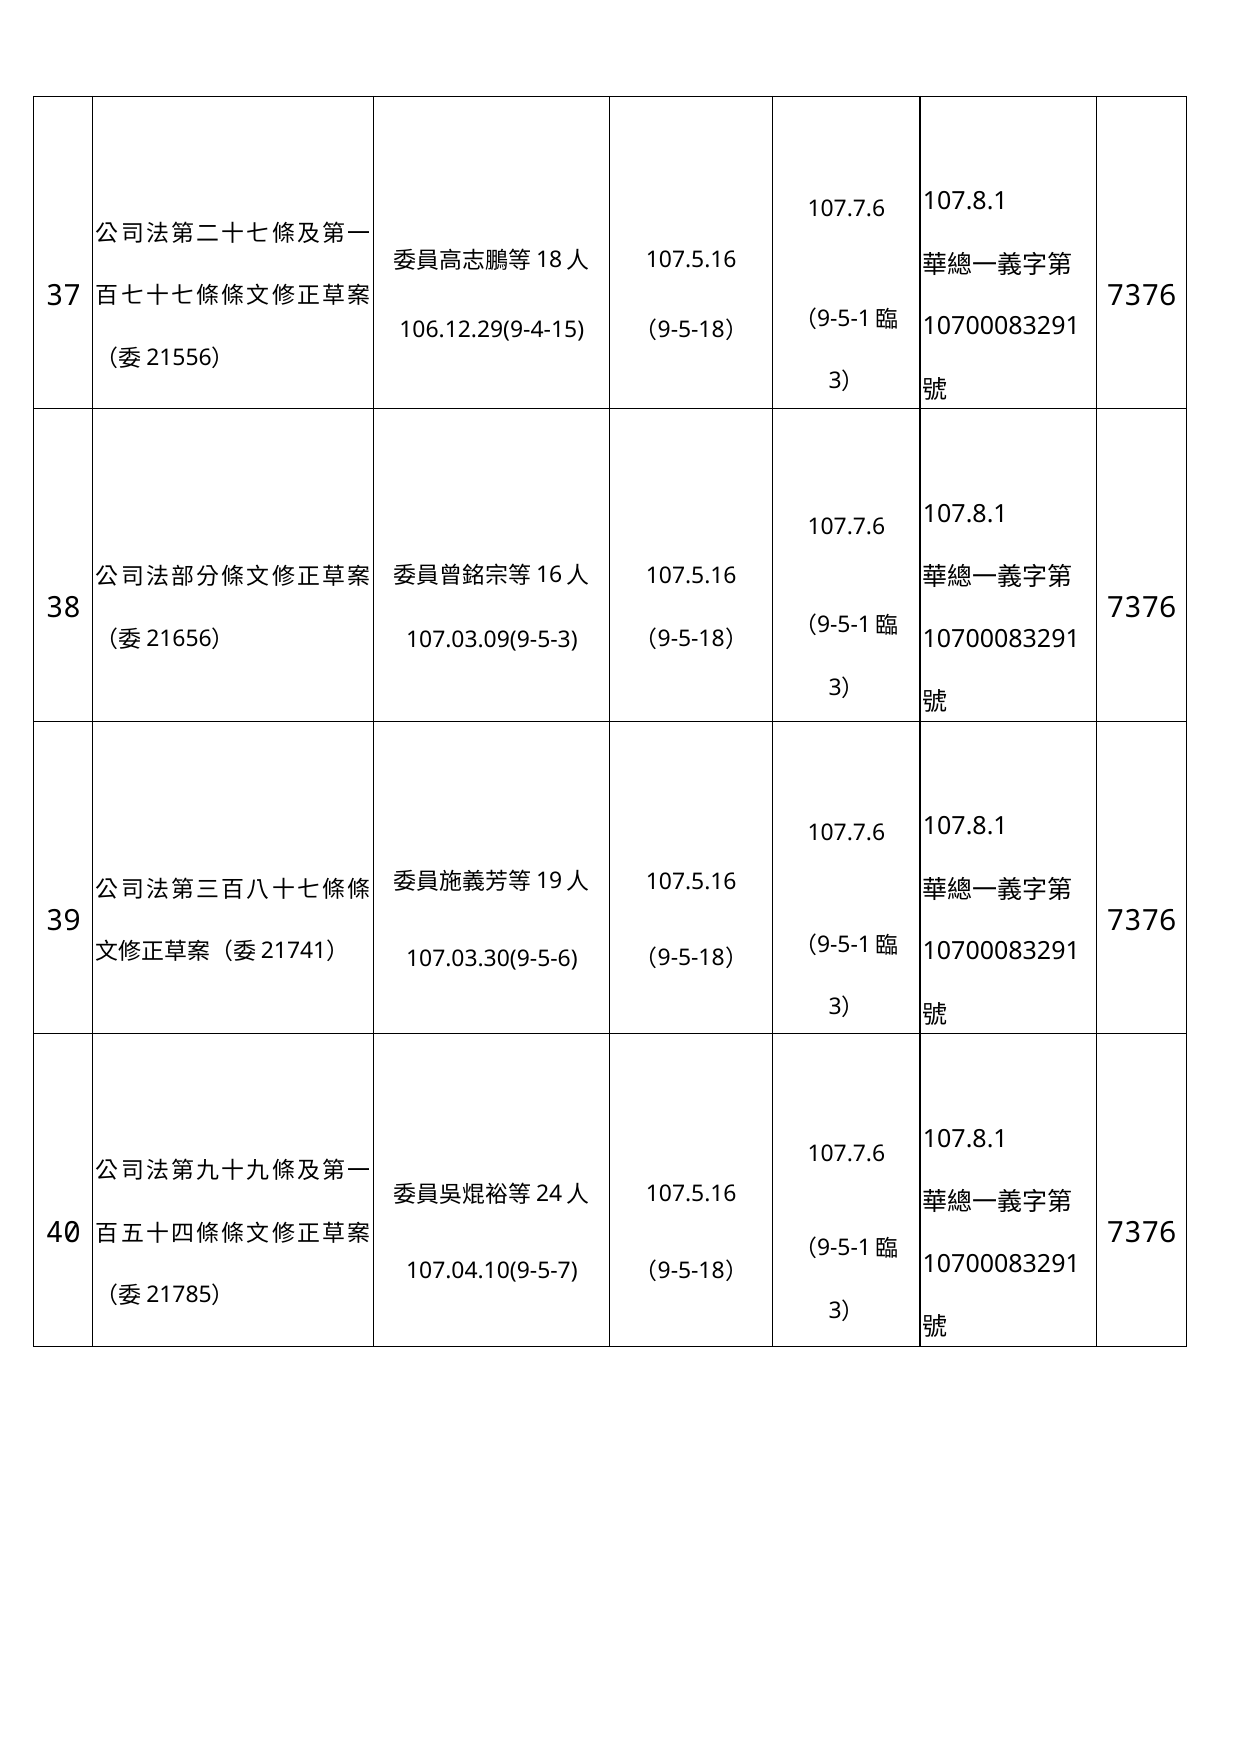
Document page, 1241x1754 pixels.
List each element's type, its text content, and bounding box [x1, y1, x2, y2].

table_cell 107.8.1 華總一義字第10700083291號 [921, 97, 1096, 408]
table_cell 107.7.6 （9-5-1臨3） [773, 97, 919, 408]
table_cell 107.5.16 （9-5-18） [610, 97, 772, 408]
table_cell 公司法第二十七條及第一百七十七條條文修正草案（委21556） [93, 97, 373, 408]
table_cell 委員曾銘宗等16人 107.03.09(9-5-3) [374, 409, 609, 721]
table_cell 39 [34, 722, 92, 1033]
table_cell 107.8.1 華總一義字第10700083291號 [921, 1034, 1096, 1346]
table_cell 37 [34, 97, 92, 408]
table_cell 公司法第三百八十七條條文修正草案（委21741） [93, 722, 373, 1033]
table_cell 107.8.1 華總一義字第10700083291號 [921, 722, 1096, 1033]
table_cell 107.7.6 （9-5-1臨3） [773, 409, 919, 721]
table_cell 107.5.16 （9-5-18） [610, 409, 772, 721]
table_cell 7376 [1097, 409, 1186, 721]
table_cell 107.7.6 （9-5-1臨3） [773, 1034, 919, 1346]
table_cell 40 [34, 1034, 92, 1346]
table_cell 107.8.1 華總一義字第10700083291號 [921, 409, 1096, 721]
table_cell 委員吳焜裕等24人 107.04.10(9-5-7) [374, 1034, 609, 1346]
table_cell 7376 [1097, 97, 1186, 408]
table_cell 107.5.16 （9-5-18） [610, 1034, 772, 1346]
table_cell 38 [34, 409, 92, 721]
table_cell 委員高志鵬等18人 106.12.29(9-4-15) [374, 97, 609, 408]
table_cell 107.5.16 （9-5-18） [610, 722, 772, 1033]
table_cell 公司法第九十九條及第一百五十四條條文修正草案（委21785） [93, 1034, 373, 1346]
table_cell 7376 [1097, 722, 1186, 1033]
table_cell 委員施義芳等19人 107.03.30(9-5-6) [374, 722, 609, 1033]
table_cell 107.7.6 （9-5-1臨3） [773, 722, 919, 1033]
table_cell 公司法部分條文修正草案（委21656） [93, 409, 373, 721]
table_cell 7376 [1097, 1034, 1186, 1346]
